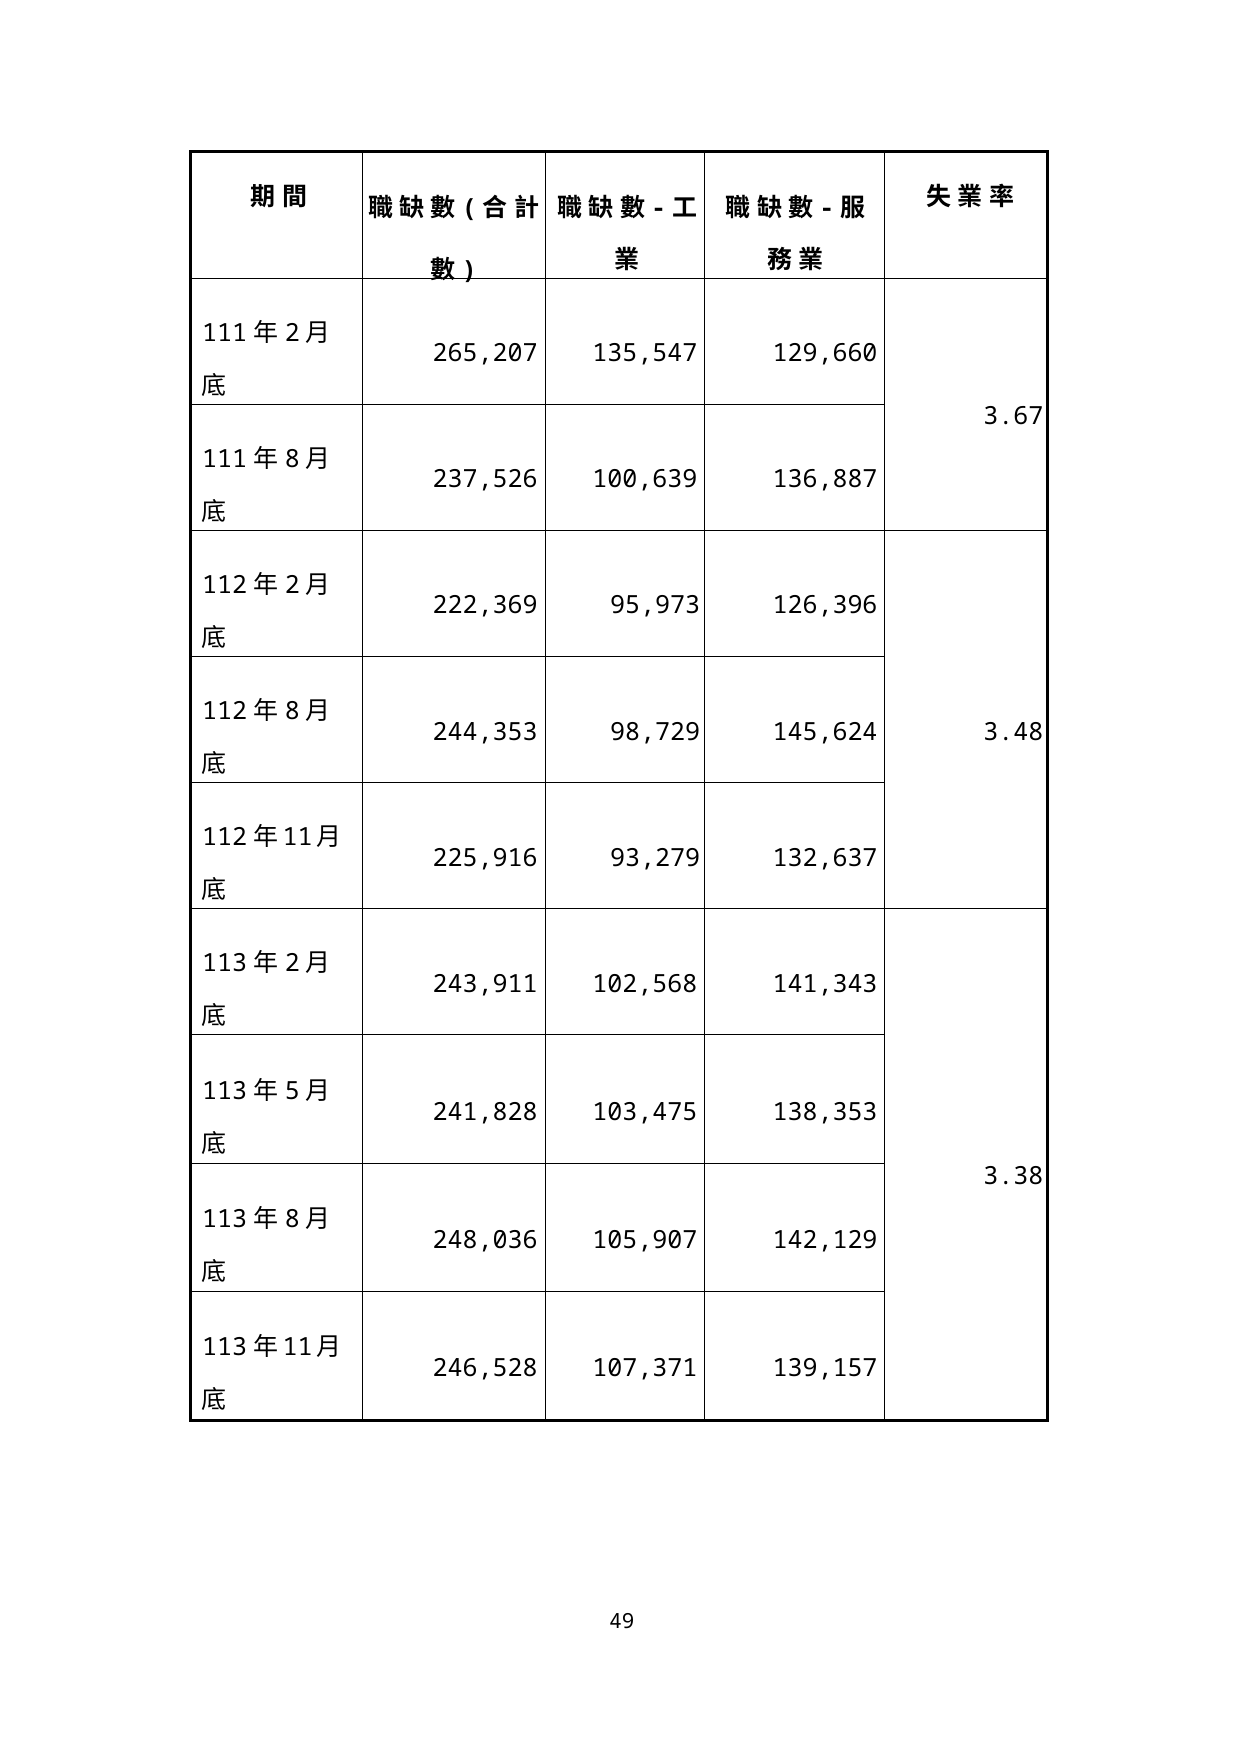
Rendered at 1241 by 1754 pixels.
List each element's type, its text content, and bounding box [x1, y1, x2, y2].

table_cell 3.67 [885, 279, 1046, 530]
table_cell 107,371 [546, 1292, 704, 1419]
table_cell 129,660 [705, 279, 884, 404]
table_cell 111年2月底 [192, 279, 362, 404]
table_cell 141,343 [705, 909, 884, 1034]
table_cell 265,207 [363, 279, 545, 404]
table_cell 145,624 [705, 657, 884, 782]
table_cell 112年2月底 [192, 531, 362, 656]
table_header 職缺數(合計數) [363, 153, 545, 278]
table_cell 136,887 [705, 405, 884, 530]
table_cell 248,036 [363, 1164, 545, 1291]
table_header 職缺數-服務業 [705, 153, 884, 278]
table_header 失業率 [885, 153, 1046, 278]
table_cell 95,973 [546, 531, 704, 656]
table_header 職缺數-工業 [546, 153, 704, 278]
table_cell 113年2月底 [192, 909, 362, 1034]
table_cell 135,547 [546, 279, 704, 404]
table_cell 225,916 [363, 783, 545, 908]
table_cell 93,279 [546, 783, 704, 908]
table_cell 246,528 [363, 1292, 545, 1419]
table_cell 138,353 [705, 1035, 884, 1162]
table_cell 112年8月底 [192, 657, 362, 782]
table_cell 112年11月底 [192, 783, 362, 908]
table_cell 98,729 [546, 657, 704, 782]
table_cell 241,828 [363, 1035, 545, 1162]
table_cell 100,639 [546, 405, 704, 530]
table_cell 237,526 [363, 405, 545, 530]
table_cell 3.38 [885, 909, 1046, 1419]
table_cell 113年8月底 [192, 1164, 362, 1291]
table_cell 113年11月底 [192, 1292, 362, 1419]
table_cell 132,637 [705, 783, 884, 908]
table_cell 222,369 [363, 531, 545, 656]
table_cell 105,907 [546, 1164, 704, 1291]
table_cell 111年8月底 [192, 405, 362, 530]
table_cell 244,353 [363, 657, 545, 782]
table_cell 243,911 [363, 909, 545, 1034]
table_cell 139,157 [705, 1292, 884, 1419]
table_header 期間 [192, 153, 362, 278]
table_cell 113年5月底 [192, 1035, 362, 1162]
table_cell 103,475 [546, 1035, 704, 1162]
table_cell 142,129 [705, 1164, 884, 1291]
table_cell 102,568 [546, 909, 704, 1034]
table_cell 126,396 [705, 531, 884, 656]
table_cell 3.48 [885, 531, 1046, 908]
